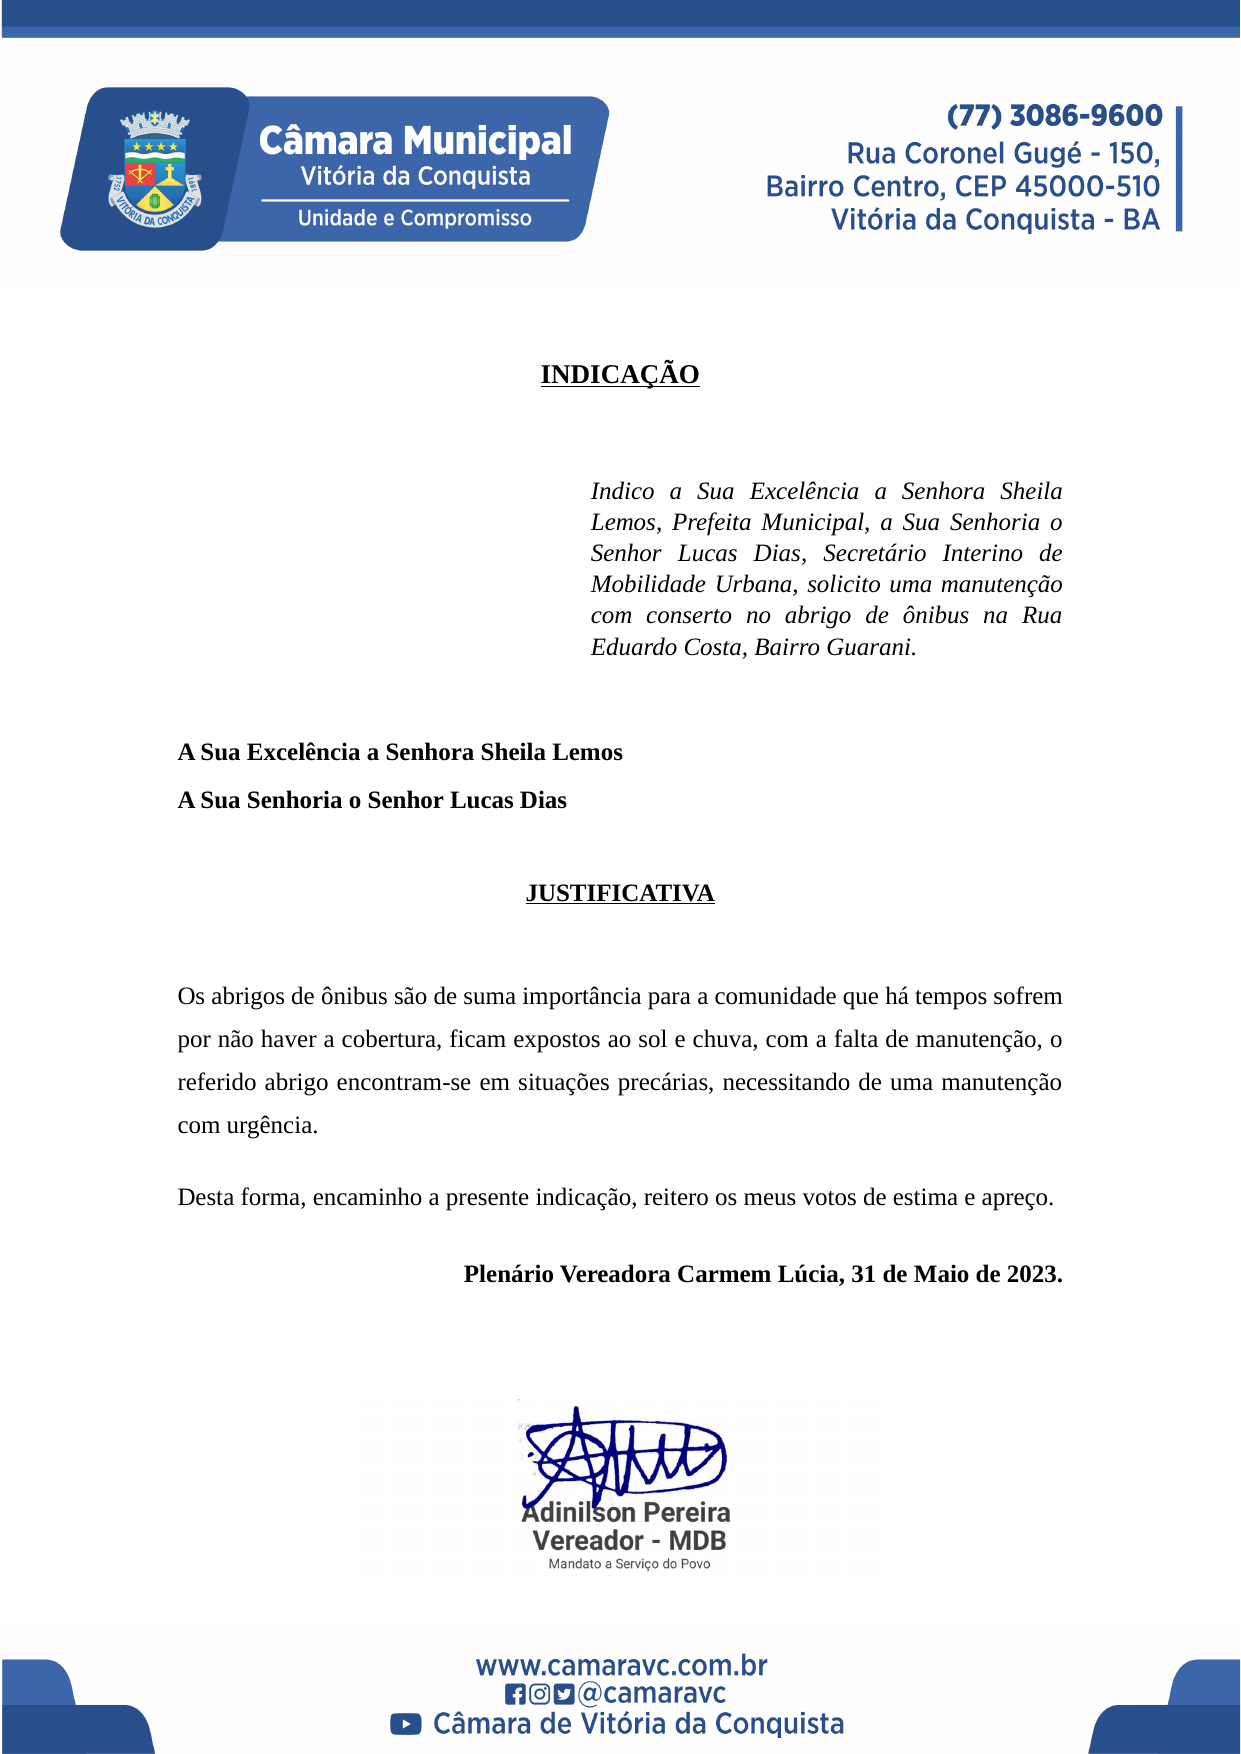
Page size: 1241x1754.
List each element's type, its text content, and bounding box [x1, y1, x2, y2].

picture [1, 0, 1240, 288]
picture [2, 1624, 1241, 1754]
text Desta forma, encaminho a presente indicação, reitero os meus votos de estima e apreço. [177, 1182, 1063, 1211]
text A Sua Excelência a Senhora Sheila Lemos [177, 737, 1063, 766]
text JUSTIFICATIVA [177, 878, 1063, 907]
text Indico a Sua Excelência a Senhora Sheila Lemos, Prefeita Municipal, a Sua Senhoria o Senhor Lucas Dias, Secretário Interino de Mobilidade Urbana, solicito uma manutenção com conserto no abrigo de ônibus na Rua Eduardo Costa, Bairro Guarani. [591, 476, 1063, 660]
text INDICAÇÃO [177, 358, 1063, 389]
picture [349, 1399, 894, 1578]
text A Sua Senhoria o Senhor Lucas Dias [177, 785, 1063, 814]
text Os abrigos de ônibus são de suma importância para a comunidade que há tempos sofrem por não haver a cobertura, ficam expostos ao sol e chuva, com a falta de manutenção, o referido abrigo encontram-se em situações precárias, necessitando de uma manutenção com urgência. [177, 981, 1063, 1139]
text Plenário Vereadora Carmem Lúcia, 31 de Maio de 2023. [177, 1259, 1063, 1287]
